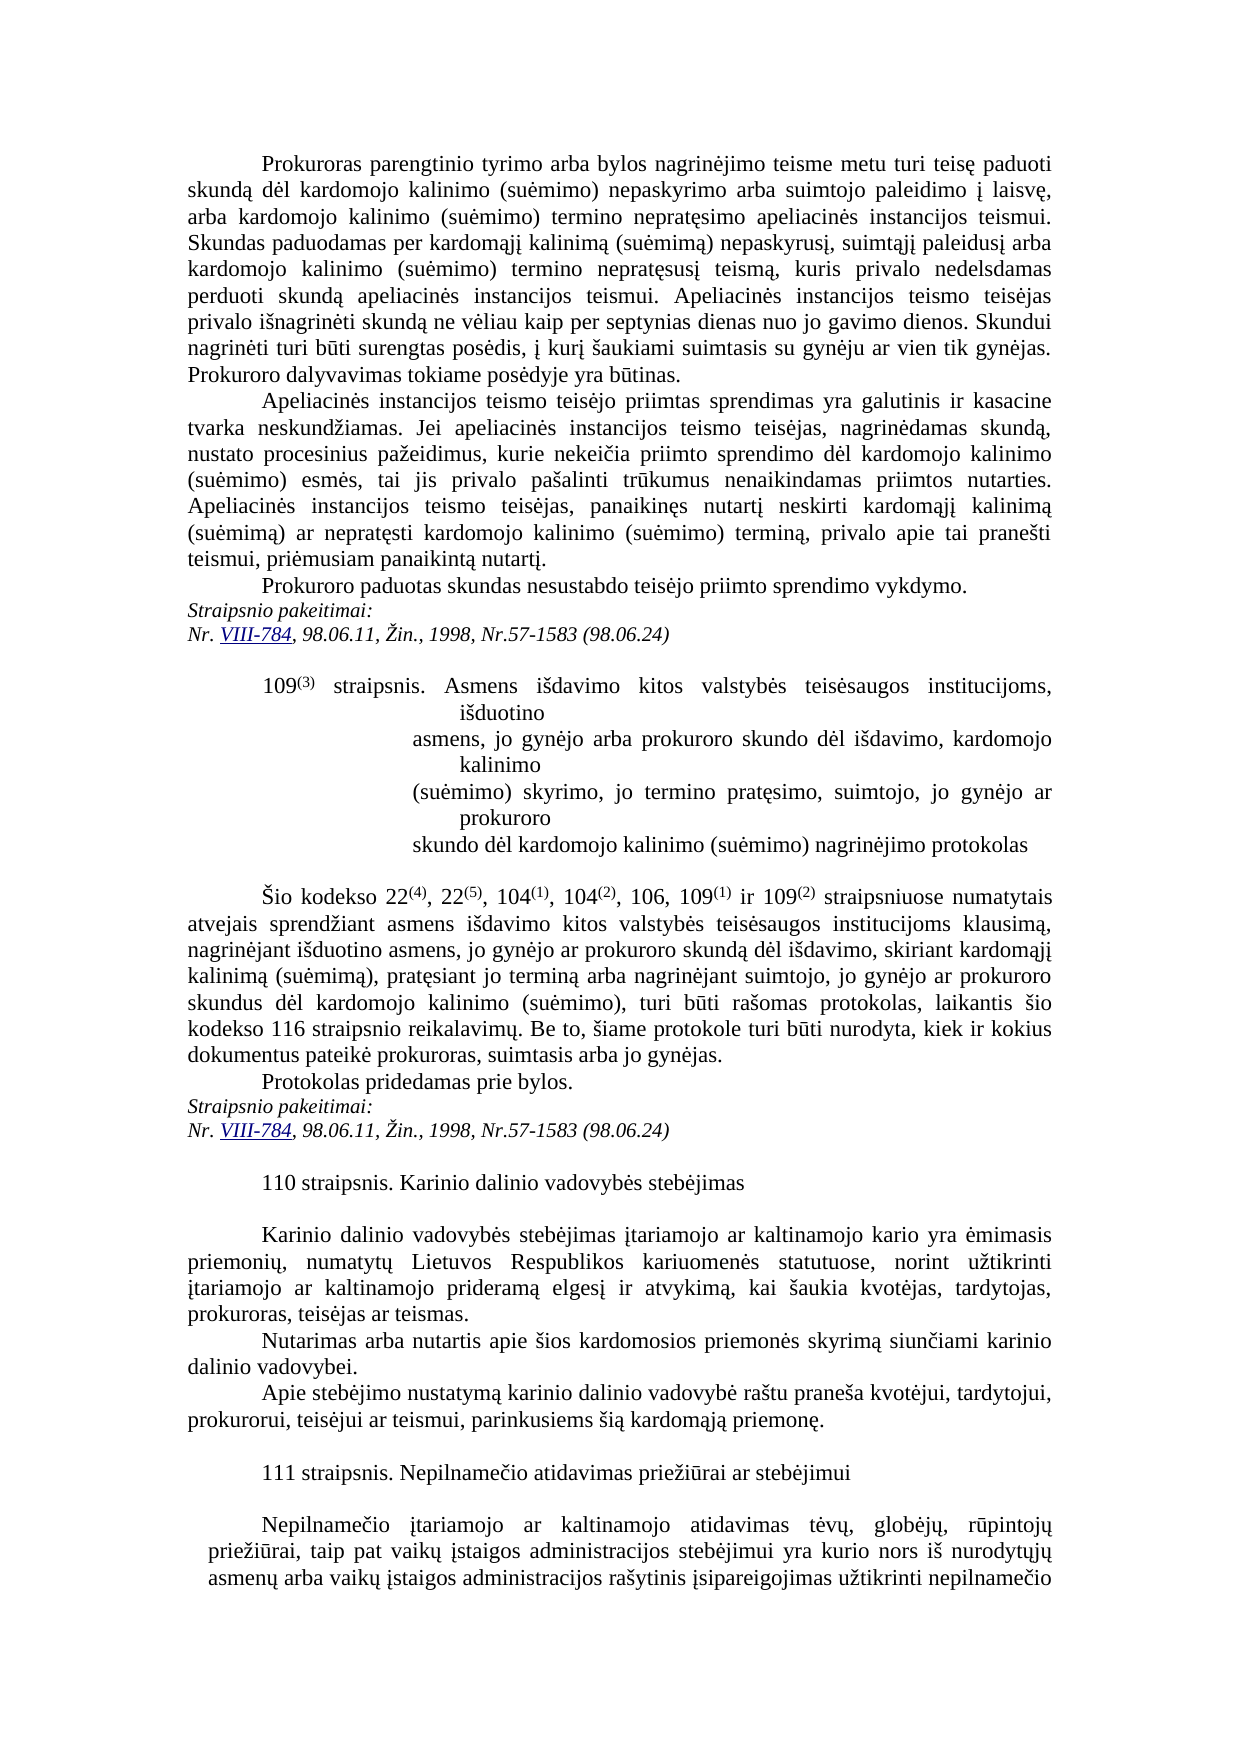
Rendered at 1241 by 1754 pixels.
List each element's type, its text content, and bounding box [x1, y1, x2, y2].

text Apeliacinės instancijos teismo teisėjo priimtas sprendimas yra galutinis ir kasacine tvarka neskundžiamas. Jei apeliacinės instancijos teismo teisėjas, nagrinėdamas skundą, nustato procesinius pažeidimus, kurie nekeičia priimto sprendimo dėl kardomojo kalinimo (suėmimo) esmės, tai jis privalo pašalinti trūkumus nenaikindamas priimtos nutarties. Apeliacinės instancijos teismo teisėjas, panaikinęs nutartį neskirti kardomąjį kalinimą (suėmimą) ar nepratęsti kardomojo kalinimo (suėmimo) terminą, privalo apie tai pranešti teismui, priėmusiam panaikintą nutartį. [187, 387, 1053, 572]
text Nr. VIII-784, 98.06.11, Žin., 1998, Nr.57-1583 (98.06.24) [187, 622, 1053, 646]
text Nr. VIII-784, 98.06.11, Žin., 1998, Nr.57-1583 (98.06.24) [187, 1118, 1053, 1142]
text Nutarimas arba nutartis apie šios kardomosios priemonės skyrimą siunčiami karinio dalinio vadovybei. [187, 1327, 1053, 1379]
text Protokolas pridedamas prie bylos. [187, 1068, 1053, 1094]
text asmens, jo gynėjo arba prokuroro skundo dėl išdavimo, kardomojo kalinimo [412, 725, 1053, 778]
text Prokuroro paduotas skundas nesustabdo teisėjo priimto sprendimo vykdymo. [209, 572, 1053, 598]
text 111 straipsnis. Nepilnamečio atidavimas priežiūrai ar stebėjimui [261, 1458, 1053, 1485]
text 110 straipsnis. Karinio dalinio vadovybės stebėjimas [187, 1169, 1053, 1195]
text (suėmimo) skyrimo, jo termino pratęsimo, suimtojo, jo gynėjo ar prokuroro [412, 778, 1053, 831]
text Prokuroras parengtinio tyrimo arba bylos nagrinėjimo teisme metu turi teisę paduoti skundą dėl kardomojo kalinimo (suėmimo) nepaskyrimo arba suimtojo paleidimo į laisvę, arba kardomojo kalinimo (suėmimo) termino nepratęsimo apeliacinės instancijos teismui. Skundas paduodamas per kardomąjį kalinimą (suėmimą) nepaskyrusį, suimtąjį paleidusį arba kardomojo kalinimo (suėmimo) termino nepratęsusį teismą, kuris privalo nedelsdamas perduoti skundą apeliacinės instancijos teismui. Apeliacinės instancijos teismo teisėjas privalo išnagrinėti skundą ne vėliau kaip per septynias dienas nuo jo gavimo dienos. Skundui nagrinėti turi būti surengtas posėdis, į kurį šaukiami suimtasis su gynėju ar vien tik gynėjas. Prokuroro dalyvavimas tokiame posėdyje yra būtinas. [187, 150, 1053, 387]
text 109(3) straipsnis. Asmens išdavimo kitos valstybės teisėsaugos institucijoms, išduotino [262, 672, 1053, 725]
text Straipsnio pakeitimai: [187, 1094, 1053, 1118]
text Straipsnio pakeitimai: [187, 598, 1053, 622]
text Karinio dalinio vadovybės stebėjimas įtariamojo ar kaltinamojo kario yra ėmimasis priemonių, numatytų Lietuvos Respublikos kariuomenės statutuose, norint užtikrinti įtariamojo ar kaltinamojo prideramą elgesį ir atvykimą, kai šaukia kvotėjas, tardytojas, prokuroras, teisėjas ar teismas. [187, 1221, 1053, 1327]
text Nepilnamečio įtariamojo ar kaltinamojo atidavimas tėvų, globėjų, rūpintojų priežiūrai, taip pat vaikų įstaigos administracijos stebėjimui yra kurio nors iš nurodytųjų asmenų arba vaikų įstaigos administracijos rašytinis įsipareigojimas užtikrinti nepilnamečio [208, 1511, 1053, 1590]
text skundo dėl kardomojo kalinimo (suėmimo) nagrinėjimo protokolas [412, 831, 1053, 857]
text Apie stebėjimo nustatymą karinio dalinio vadovybė raštu praneša kvotėjui, tardytojui, prokurorui, teisėjui ar teismui, parinkusiems šią kardomąją priemonę. [187, 1379, 1053, 1432]
text Šio kodekso 22(4), 22(5), 104(1), 104(2), 106, 109(1) ir 109(2) straipsniuose numatytais atvejais sprendžiant asmens išdavimo kitos valstybės teisėsaugos institucijoms klausimą, nagrinėjant išduotino asmens, jo gynėjo ar prokuroro skundą dėl išdavimo, skiriant kardomąjį kalinimą (suėmimą), pratęsiant jo terminą arba nagrinėjant suimtojo, jo gynėjo ar prokuroro skundus dėl kardomojo kalinimo (suėmimo), turi būti rašomas protokolas, laikantis šio kodekso 116 straipsnio reikalavimų. Be to, šiame protokole turi būti nurodyta, kiek ir kokius dokumentus pateikė prokuroras, suimtasis arba jo gynėjas. [187, 883, 1053, 1068]
